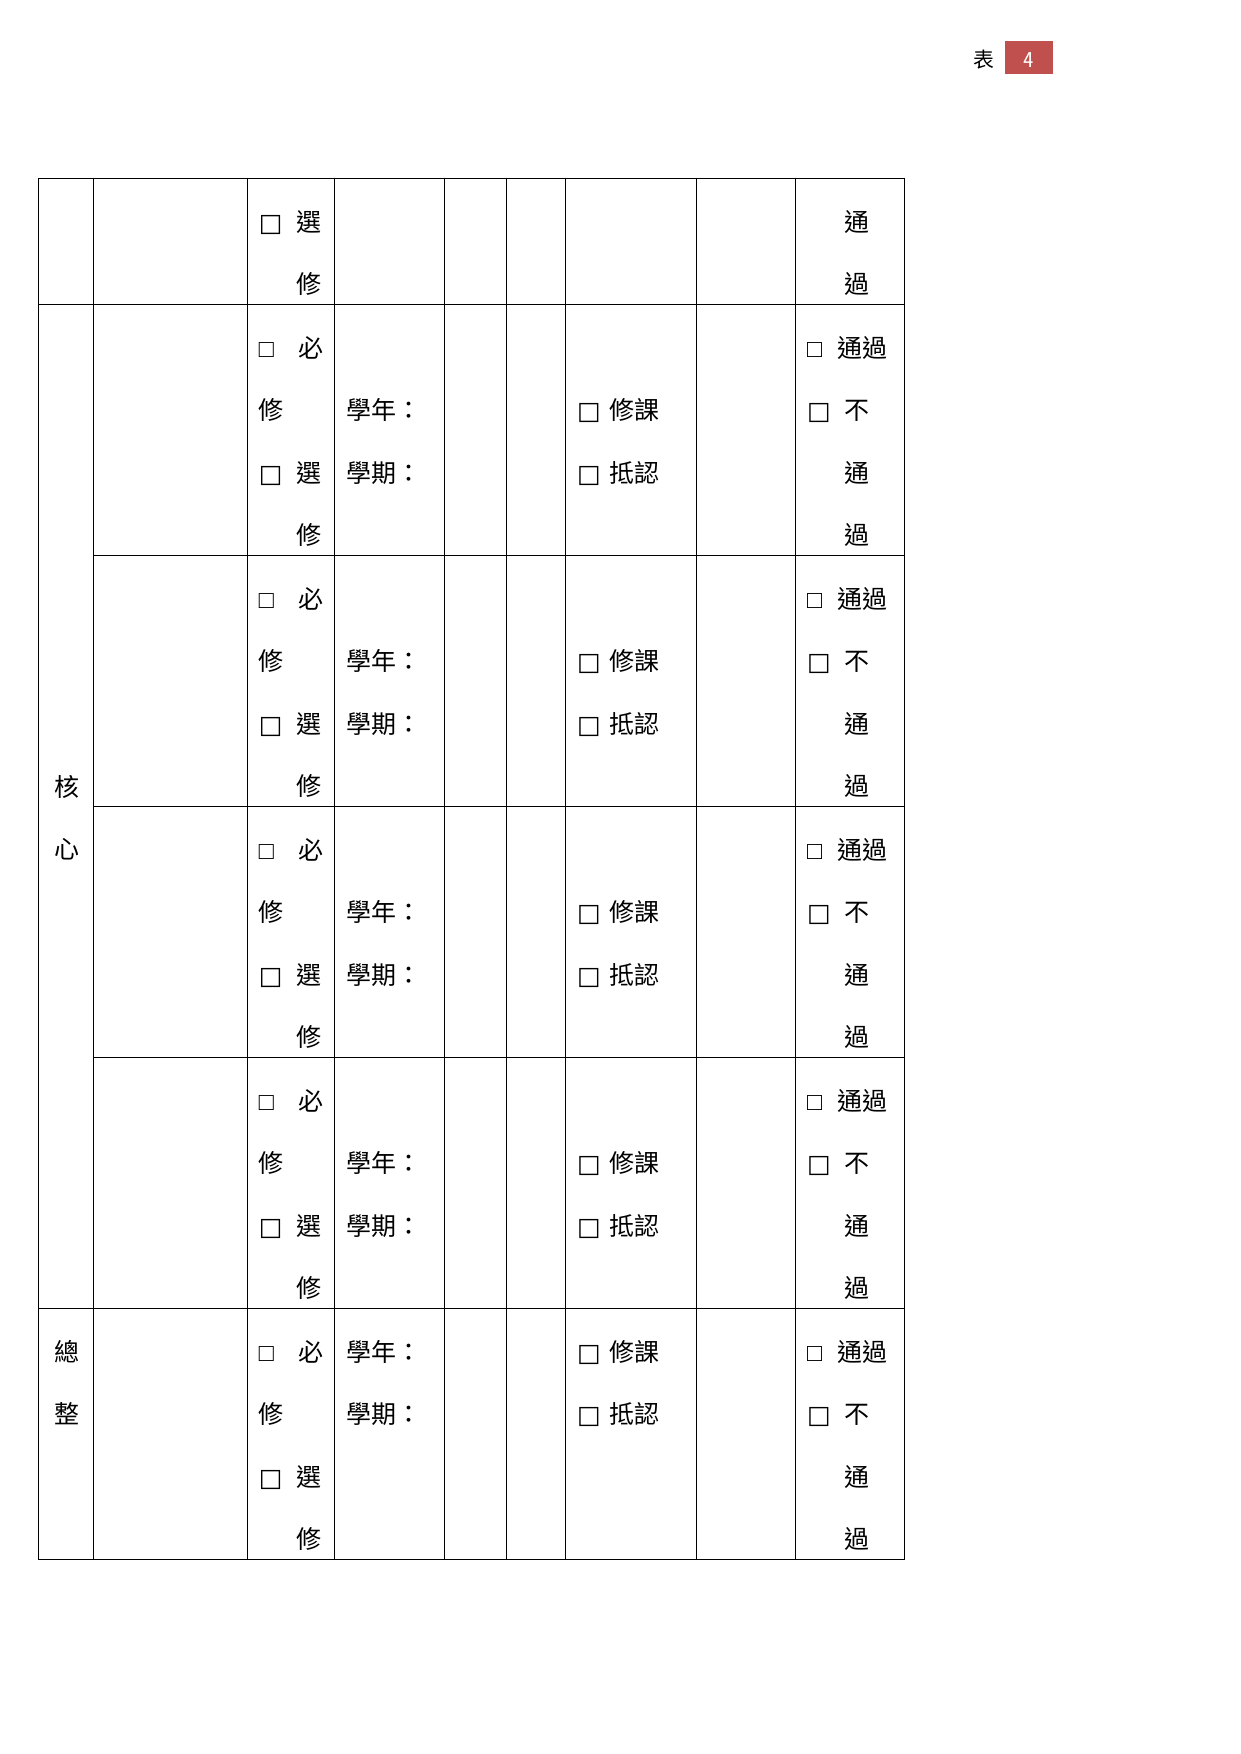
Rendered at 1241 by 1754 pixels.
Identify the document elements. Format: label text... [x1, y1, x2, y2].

table_cell □ 必修 選修 [248, 179, 334, 304]
table_cell 修課 抵認 [566, 807, 696, 1057]
table_cell □ 通過 不通過 [796, 179, 904, 304]
table_cell □ 必修 選修 [248, 305, 334, 555]
table_cell [507, 305, 565, 555]
table_cell [445, 305, 506, 555]
table_cell □ 通過 不通過 [796, 1309, 904, 1559]
table_cell [445, 179, 506, 304]
table_cell [94, 1309, 247, 1559]
table_cell [94, 305, 247, 555]
table_cell [94, 807, 247, 1057]
table_cell [697, 807, 795, 1057]
table_cell 學年： 學期： [335, 1309, 444, 1559]
table_cell 修課 抵認 [566, 1058, 696, 1308]
table_cell [445, 556, 506, 806]
table_cell [445, 1309, 506, 1559]
table_cell 學年： 學期： [335, 1058, 444, 1308]
table_cell [94, 179, 247, 304]
table_cell [697, 1309, 795, 1559]
table_cell □ 通過 不通過 [796, 807, 904, 1057]
table_cell [39, 179, 93, 304]
table_cell [507, 807, 565, 1057]
table_cell [507, 556, 565, 806]
table_cell □ 通過 不通過 [796, 556, 904, 806]
table_cell [697, 556, 795, 806]
table_cell [697, 1058, 795, 1308]
table_cell [445, 1058, 506, 1308]
table_cell [507, 1309, 565, 1559]
table_cell [507, 1058, 565, 1308]
table_cell [335, 179, 444, 304]
table_cell 總整 [39, 1309, 93, 1559]
table_cell 學年： 學期： [335, 807, 444, 1057]
table_cell 修課 抵認 [566, 1309, 696, 1559]
table_cell [566, 179, 696, 304]
table_cell 修課 抵認 [566, 556, 696, 806]
table_cell 修課 抵認 [566, 305, 696, 555]
table_cell 學年： 學期： [335, 305, 444, 555]
table_cell [94, 556, 247, 806]
table_cell □ 必修 選修 [248, 556, 334, 806]
table_cell 核心 [39, 305, 93, 1308]
table_cell □ 必修 選修 [248, 1058, 334, 1308]
table_cell □ 必修 選修 [248, 807, 334, 1057]
table_cell [445, 807, 506, 1057]
table_cell [697, 179, 795, 304]
table_cell [697, 305, 795, 555]
table_cell □ 通過 不通過 [796, 305, 904, 555]
table_cell 學年： 學期： [335, 556, 444, 806]
table_cell [507, 179, 565, 304]
table_cell [94, 1058, 247, 1308]
table_cell □ 通過 不通過 [796, 1058, 904, 1308]
table_cell □ 必修 選修 [248, 1309, 334, 1559]
